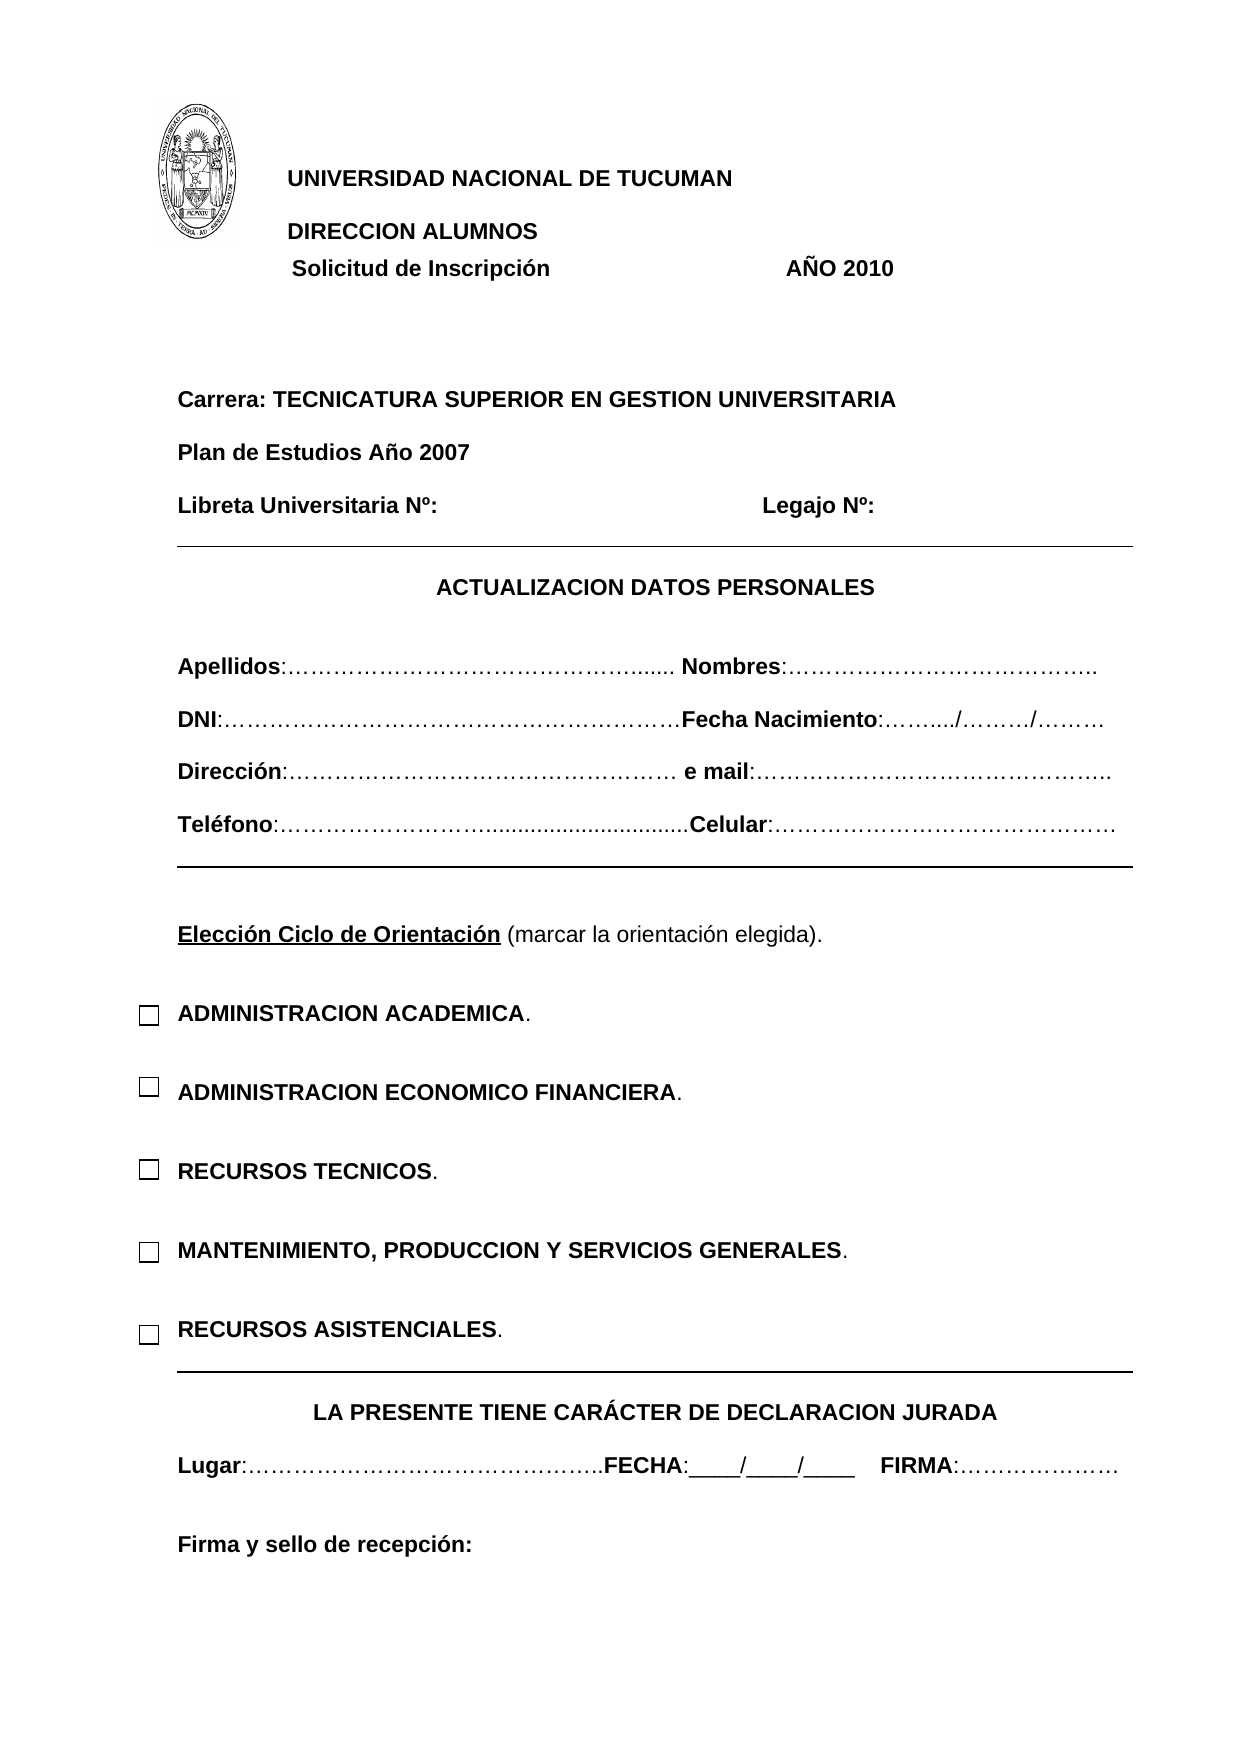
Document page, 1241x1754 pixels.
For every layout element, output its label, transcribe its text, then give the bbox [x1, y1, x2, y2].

text ADMINISTRACION ECONOMICO FINANCIERA. [177, 1079, 1133, 1105]
text Libreta Universitaria Nº: Legajo Nº: [177, 492, 1133, 518]
text Teléfono:………………………................................Celular:……………………………………… [177, 811, 1133, 837]
picture [156, 102, 240, 246]
text Elección Ciclo de Orientación (marcar la orientación elegida). [177, 921, 1133, 947]
text Carrera: TECNICATURA SUPERIOR EN GESTION UNIVERSITARIA [177, 386, 1133, 413]
text Solicitud de Inscripción AÑO 2010 [177, 254, 1125, 281]
text RECURSOS TECNICOS. [177, 1158, 1133, 1184]
text DIRECCION ALUMNOS [256, 218, 1125, 244]
text LA PRESENTE TIENE CARÁCTER DE DECLARACION JURADA [177, 1399, 1133, 1426]
text ADMINISTRACION ACADEMICA. [177, 1000, 1133, 1026]
text Dirección:…………………………………………… e mail:……………………………………….. [177, 758, 1133, 785]
text ACTUALIZACION DATOS PERSONALES [177, 574, 1133, 600]
text RECURSOS ASISTENCIALES. [177, 1316, 1133, 1342]
text Apellidos:………………………………………....... Nombres:………………………………….. [177, 653, 1133, 679]
text DNI:……………………………………………………Fecha Nacimiento:……..../………/……… [177, 706, 1133, 732]
text UNIVERSIDAD NACIONAL DE TUCUMAN [256, 165, 1125, 191]
text Lugar:………………………………………..FECHA:____/____/____ FIRMA:………………… [177, 1452, 1133, 1478]
text Plan de Estudios Año 2007 [177, 439, 1133, 465]
text MANTENIMIENTO, PRODUCCION Y SERVICIOS GENERALES. [177, 1237, 1133, 1263]
text Firma y sello de recepción: [177, 1531, 1133, 1557]
